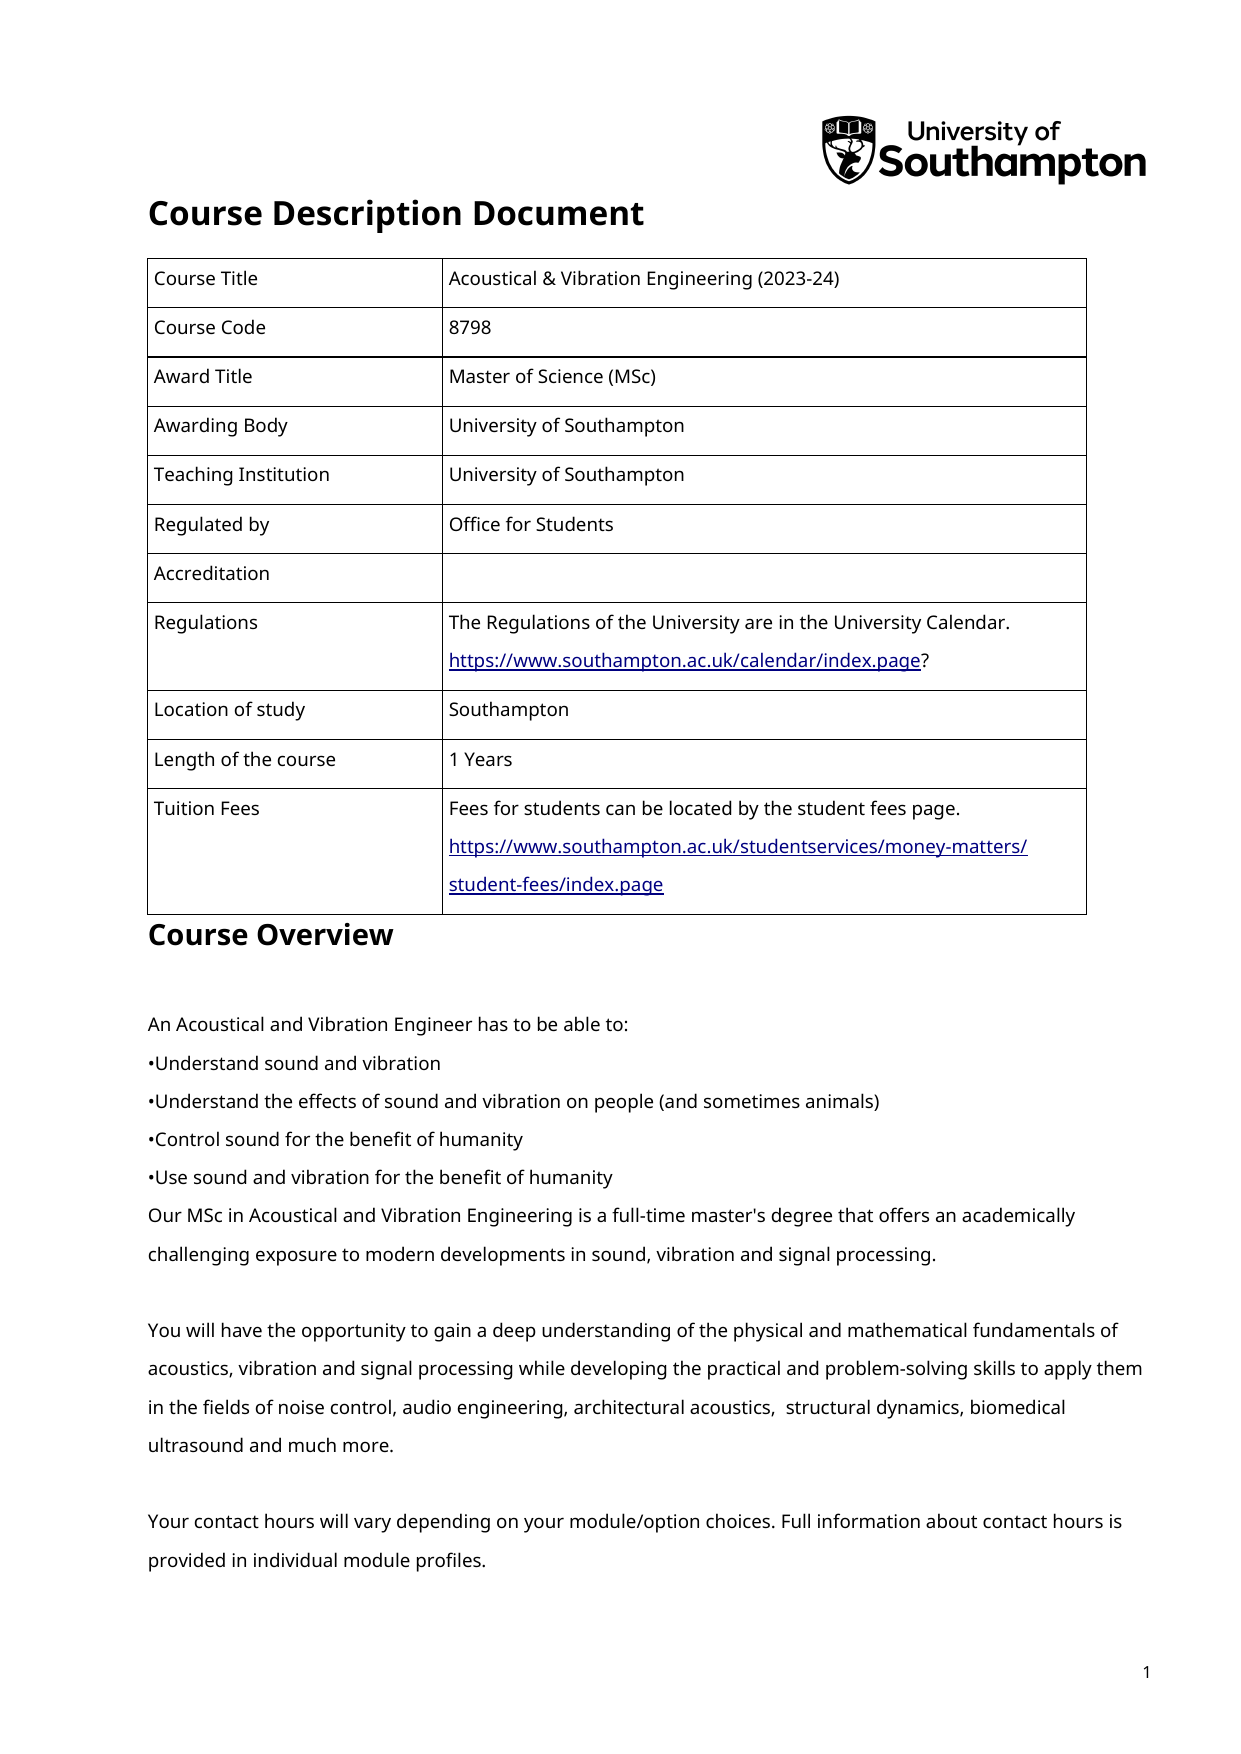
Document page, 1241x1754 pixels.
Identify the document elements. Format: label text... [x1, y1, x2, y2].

table_cell University of Southampton [443, 407, 1086, 455]
table_cell Tuition Fees [148, 789, 442, 914]
table_cell Length of the course [148, 740, 442, 788]
table_header Acoustical & Vibration Engineering (2023-24) [443, 259, 1086, 307]
table_cell Course Code [148, 308, 442, 356]
table_cell Office for Students [443, 505, 1086, 553]
table_cell Regulations [148, 603, 442, 690]
subtitle Course Overview [148, 915, 1152, 954]
text An Acoustical and Vibration Engineer has to be able to: •Understand sound and vibration •Understand the effects of sound and vibration on people (and sometimes animals) •Control sound for the benefit of humanity •Use sound and vibration for the benefit of humanity Our MSc in Acoustical and Vibration Engineering is a full-time master's degree that offers an academically challenging exposure to modern developments in sound, vibration and signal processing. You will have the opportunity to gain a deep understanding of the physical and mathematical fundamentals of acoustics, vibration and signal processing while developing the practical and problem-solving skills to apply them in the fields of noise control, audio engineering, architectural acoustics, structural dynamics, biomedical ultrasound and much more. Your contact hours will vary depending on your module/option choices. Full information about contact hours is provided in individual module profiles. [148, 1012, 1152, 1611]
table_cell University of Southampton [443, 456, 1086, 504]
table_cell The Regulations of the University are in the University Calendar. https://www.southampton.ac.uk/calendar/index.page? [443, 603, 1086, 690]
table_cell Award Title [148, 358, 442, 406]
table_cell Regulated by [148, 505, 442, 553]
table_cell Accreditation [148, 554, 442, 602]
table_header Course Title [148, 259, 442, 307]
table_cell [443, 554, 1086, 602]
table_cell 1 Years [443, 740, 1086, 788]
subtitle Course Description Document [148, 190, 1152, 235]
table_cell Location of study [148, 691, 442, 739]
table_cell Awarding Body [148, 407, 442, 455]
table_cell Fees for students can be located by the student fees page. https://www.southampton.ac.uk/studentservices/money-matters/student-fees/index.page [443, 789, 1086, 914]
table_cell Southampton [443, 691, 1086, 739]
table_cell 8798 [443, 308, 1086, 356]
table_cell Master of Science (MSc) [443, 358, 1086, 406]
table_cell Teaching Institution [148, 456, 442, 504]
